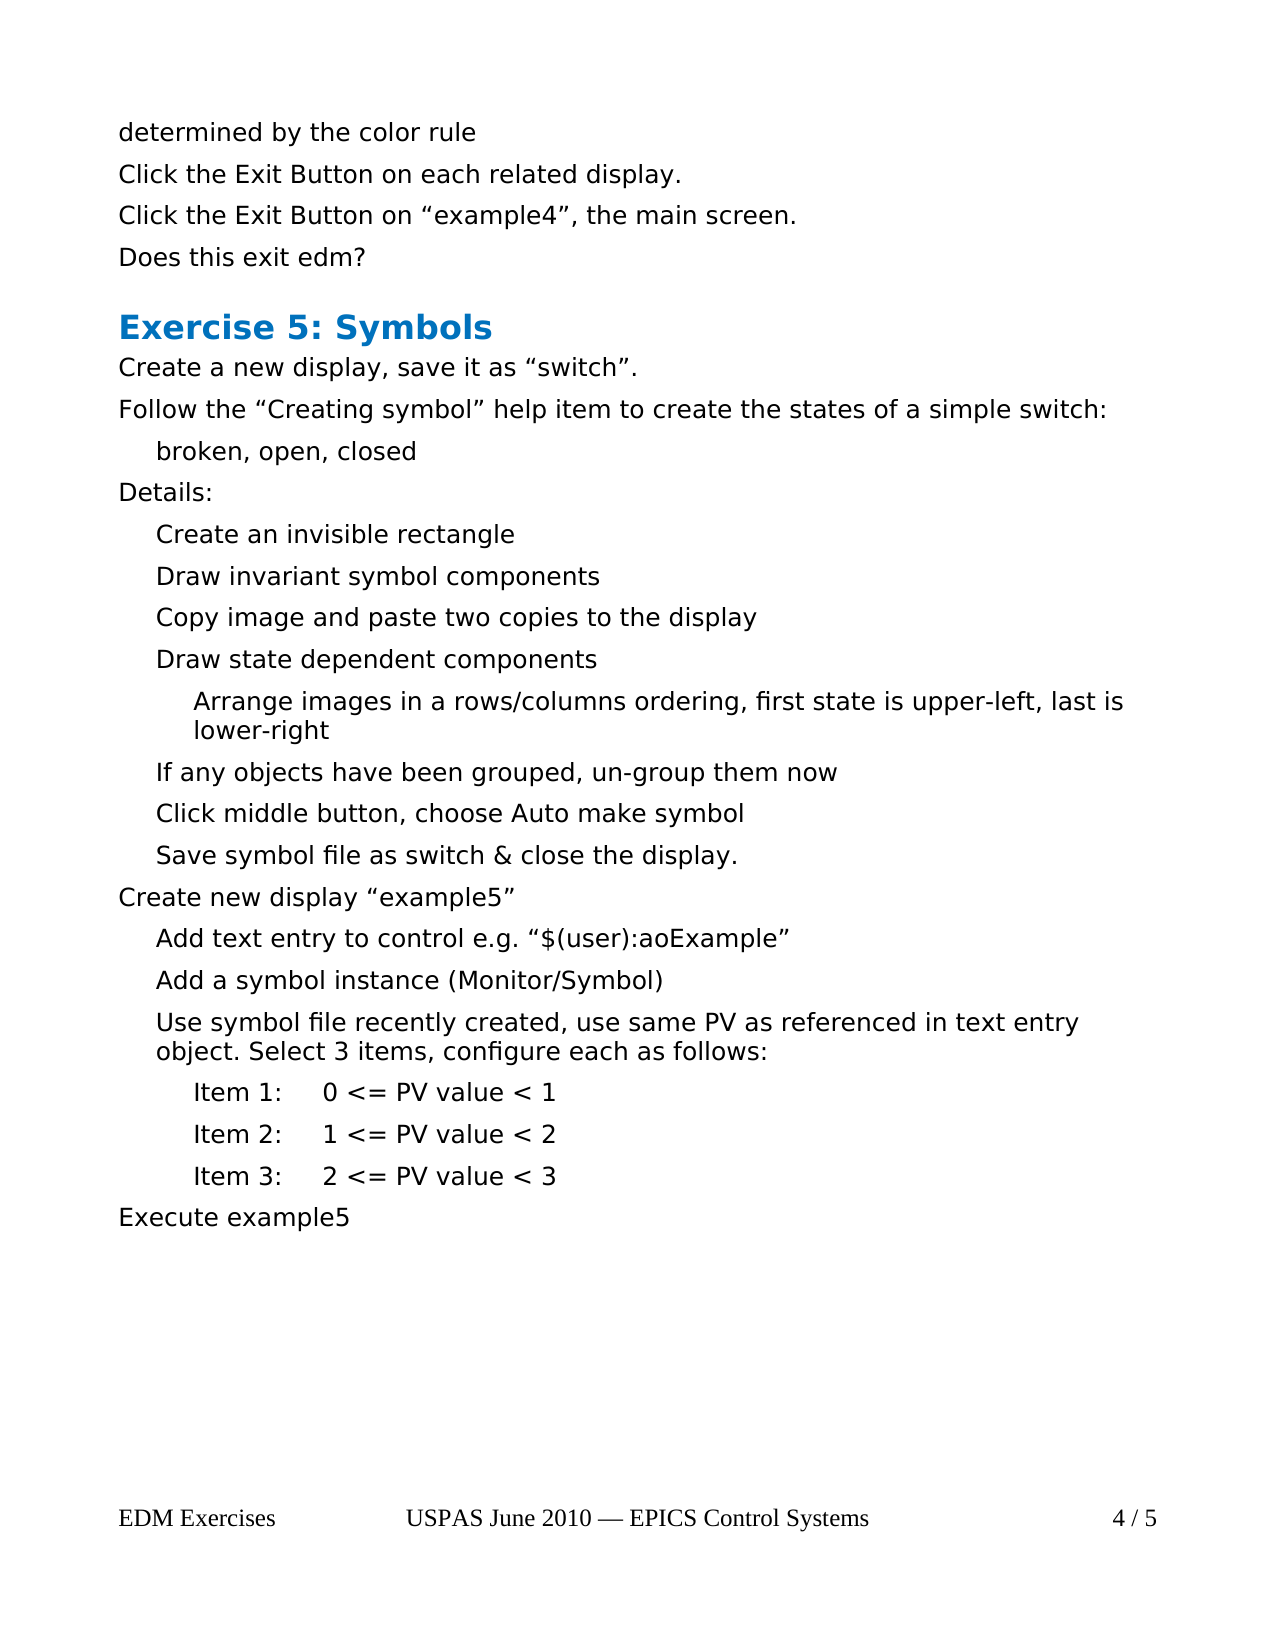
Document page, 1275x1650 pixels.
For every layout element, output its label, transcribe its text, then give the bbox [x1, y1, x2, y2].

text Click middle button, choose Auto make symbol [156, 799, 1157, 829]
text Create new display “example5” [118, 883, 1157, 912]
text Item 2: 1 <= PV value < 2 [193, 1120, 1157, 1149]
text Create an invisible rectangle [156, 520, 1157, 549]
text Create a new display, save it as “switch”. [118, 354, 1157, 383]
text Item 3: 2 <= PV value < 3 [193, 1162, 1157, 1191]
text Item 1: 0 <= PV value < 1 [193, 1079, 1157, 1108]
text Follow the “Creating symbol” help item to create the states of a simple switch: [118, 395, 1157, 424]
text Arrange images in a rows/columns ordering, first state is upper-left, last is lower-right [193, 687, 1157, 745]
text Draw invariant symbol components [156, 562, 1157, 591]
text Click the Exit Button on “example4”, the main screen. [118, 201, 1157, 231]
text determined by the color rule [118, 118, 1157, 147]
text Exercise 5: Symbols [118, 309, 1157, 348]
text broken, open, closed [156, 437, 1157, 466]
text Add a symbol instance (Monitor/Symbol) [156, 966, 1157, 995]
text Save symbol file as switch & close the display. [156, 841, 1157, 870]
text If any objects have been grouped, un-group them now [156, 758, 1157, 787]
text Does this exit edm? [118, 243, 1157, 272]
text Draw state dependent components [156, 645, 1157, 674]
text Click the Exit Button on each related display. [118, 160, 1157, 189]
text Use symbol file recently created, use same PV as referenced in text entry object. Select 3 items, configure each as follows: [156, 1008, 1157, 1066]
text Add text entry to control e.g. “$(user):aoExample” [156, 924, 1157, 954]
text Copy image and paste two copies to the display [156, 604, 1157, 633]
text Execute example5 [118, 1204, 1157, 1233]
text Details: [118, 479, 1157, 508]
